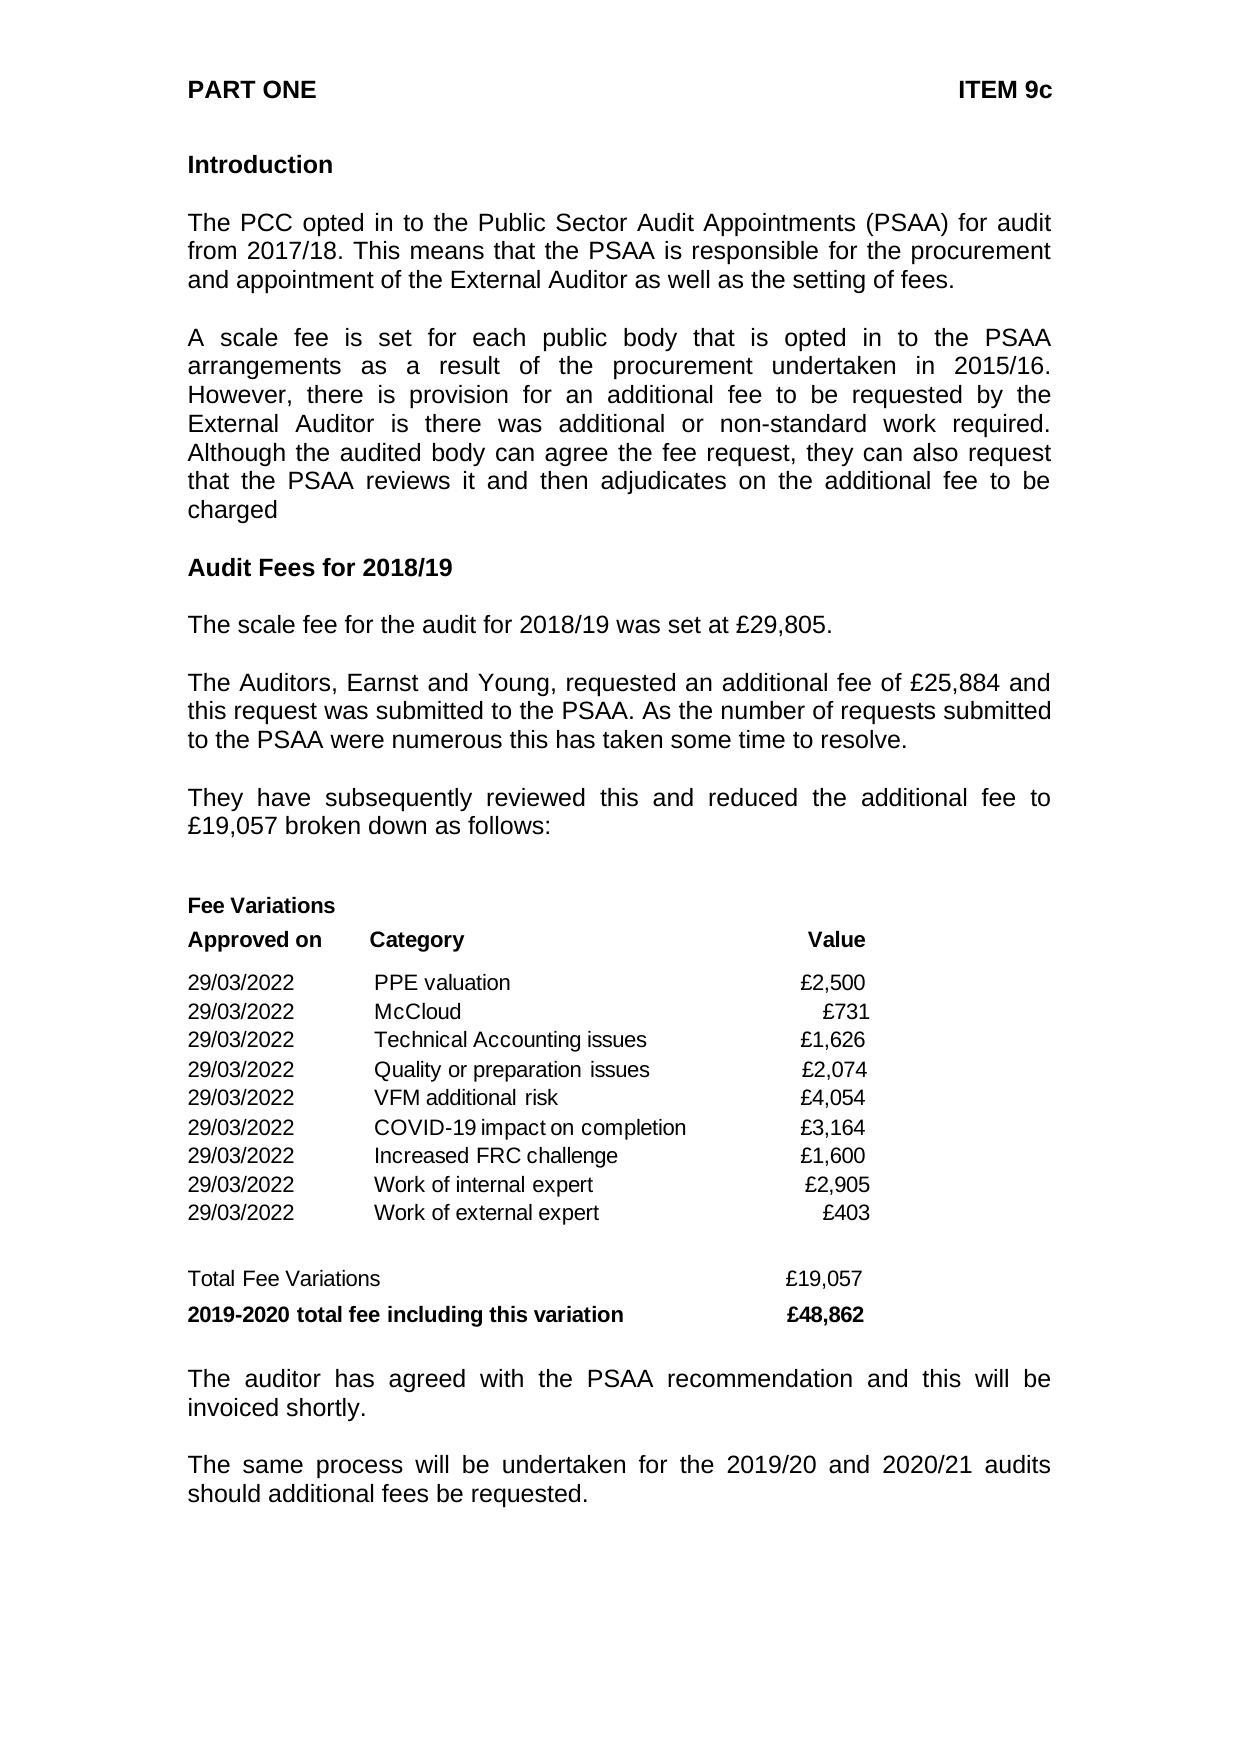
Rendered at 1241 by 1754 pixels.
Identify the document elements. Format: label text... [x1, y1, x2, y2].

text The Auditors, Earnst and Young, requested an additional fee of £25,884 and this request was submitted to the PSAA. As the number of requests submitted to the PSAA were numerous this has taken some time to resolve. [187, 667, 1053, 754]
text The same process will be undertaken for the 2019/20 and 2020/21 audits should additional fees be requested. [187, 1450, 1053, 1508]
text Audit Fees for 2018/19 [187, 552, 1053, 581]
text They have subsequently reviewed this and reduced the additional fee to £19,057 broken down as follows: [187, 782, 1053, 840]
text A scale fee is set for each public body that is opted in to the PSAA arrangements as a result of the procurement undertaken in 2015/16. However, there is provision for an additional fee to be requested by the External Auditor is there was additional or non-standard work required. Although the audited body can agree the fee request, they can also request that the PSAA reviews it and then adjudicates on the additional fee to be charged [187, 322, 1053, 524]
text The auditor has agreed with the PSAA recommendation and this will be invoiced shortly. [187, 1364, 1053, 1421]
text Introduction [187, 150, 1053, 179]
text The PCC opted in to the Public Sector Audit Appointments (PSAA) for audit from 2017/18. This means that the PSAA is responsible for the procurement and appointment of the External Auditor as well as the setting of fees. [187, 207, 1053, 294]
text The scale fee for the audit for 2018/19 was set at £29,805. [187, 610, 1053, 639]
